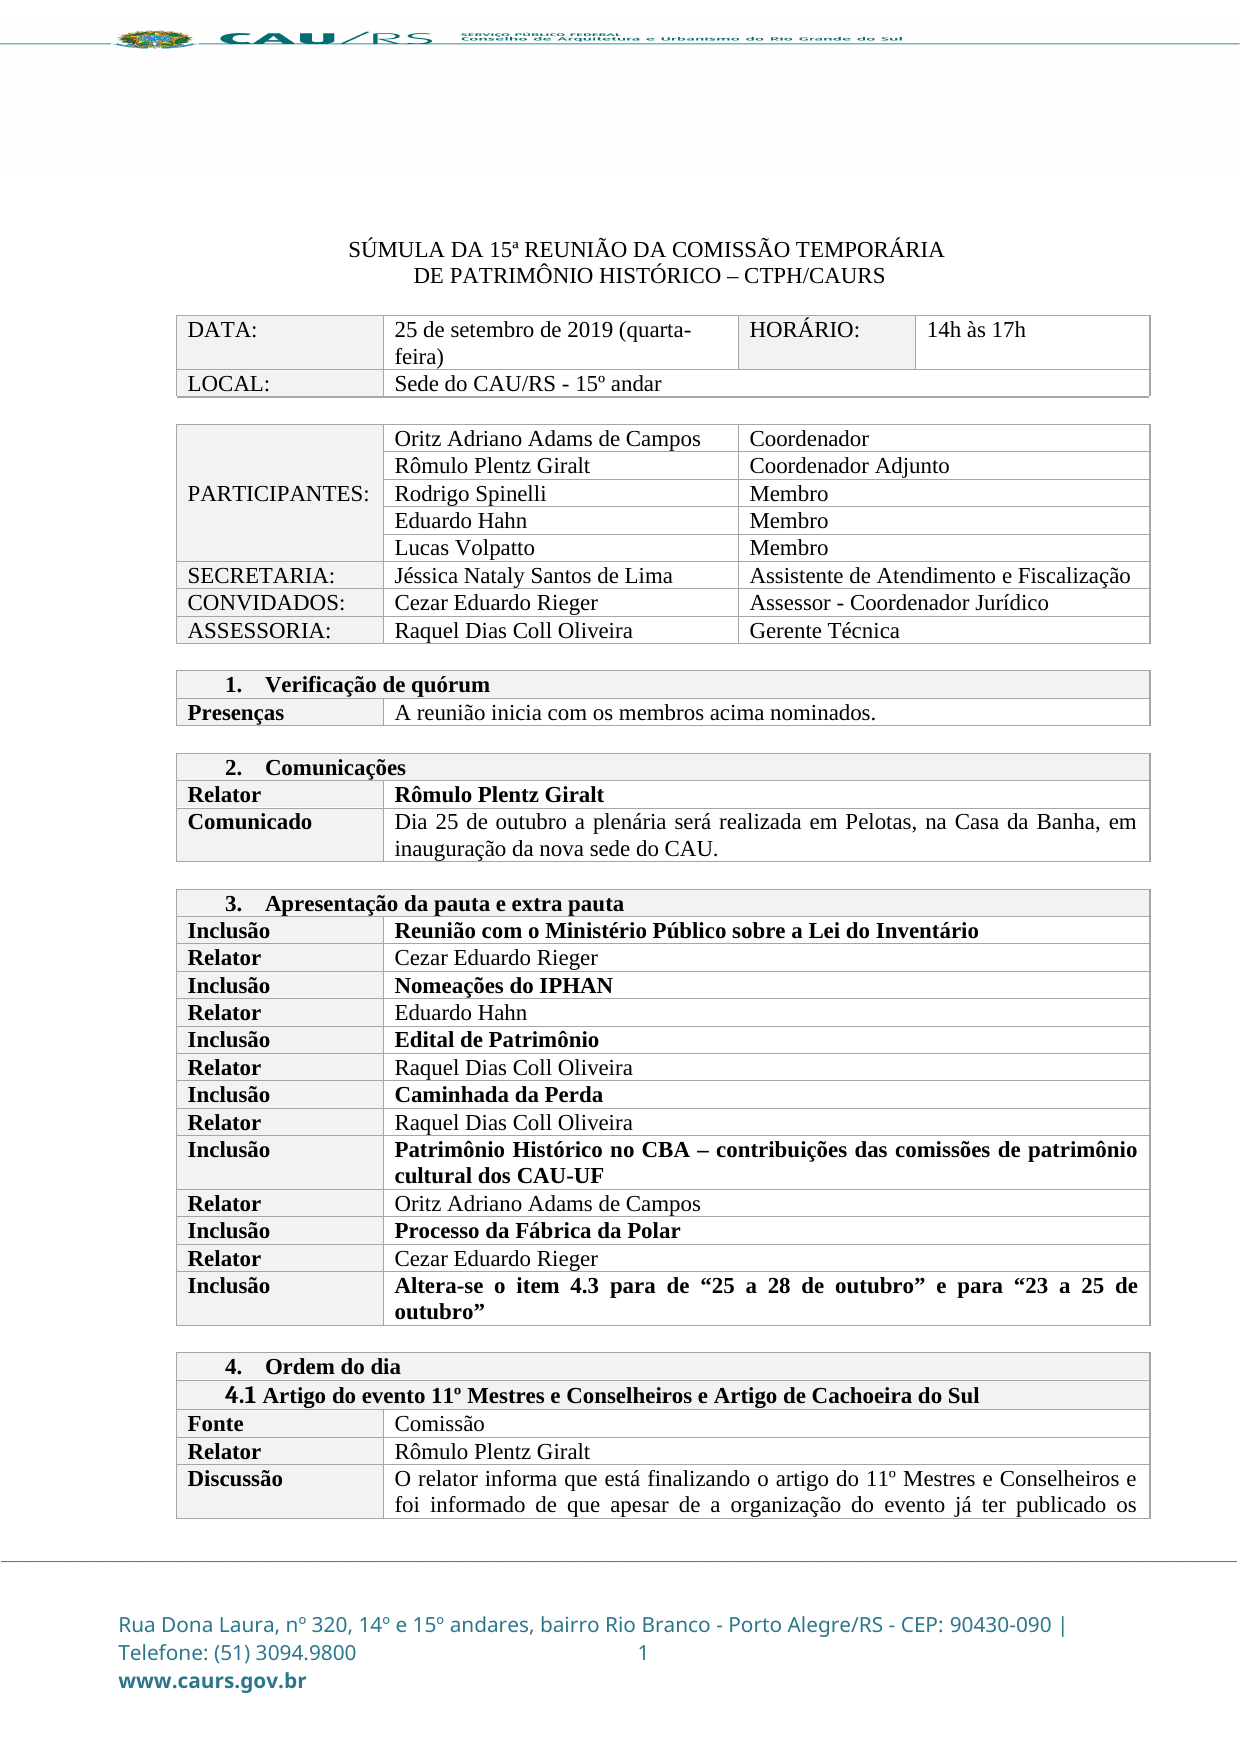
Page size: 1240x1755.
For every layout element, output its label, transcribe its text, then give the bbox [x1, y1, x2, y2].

table_cell Relator [177, 999, 383, 1026]
table_cell [383, 726, 1150, 753]
table_cell Membro [739, 535, 1149, 561]
text DE PATRIMÔNIO HISTÓRICO – CTPH/CAURS [177, 263, 1121, 289]
text SÚMULA DA 15ª REUNIÃO DA COMISSÃO TEMPORÁRIA [177, 236, 1121, 263]
table_cell Comunicado [177, 809, 383, 861]
table_cell Inclusão [177, 1136, 383, 1189]
table_cell Gerente Técnica [739, 617, 1149, 643]
table_cell SECRETARIA: [177, 562, 383, 588]
table_cell CONVIDADOS: [177, 589, 383, 616]
table_cell Raquel Dias Coll Oliveira [384, 1054, 1149, 1080]
table_cell [176, 1326, 383, 1352]
table_cell Artigo do evento 11º Mestres e Conselheiros e Artigo de Cachoeira do Sul [177, 1381, 1149, 1409]
table_cell Inclusão [177, 1217, 383, 1244]
table_cell Relator [177, 1054, 383, 1080]
table_cell Inclusão [177, 917, 383, 943]
table_cell Membro [739, 480, 1149, 506]
table_cell Reunião com o Ministério Público sobre a Lei do Inventário [384, 917, 1149, 943]
table_cell Relator [177, 1245, 383, 1271]
table_cell Eduardo Hahn [384, 507, 738, 533]
table_cell Inclusão [177, 1272, 383, 1325]
table_cell Altera-se o item 4.3 para de “25 a 28 de outubro” e para “23 a 25 de outubro” [384, 1272, 1149, 1325]
table_cell Presenças [177, 699, 383, 725]
table_cell Relator [177, 1190, 383, 1216]
table_cell [383, 1326, 1150, 1352]
table_cell Eduardo Hahn [384, 999, 1149, 1026]
table_cell Discussão [177, 1465, 383, 1518]
table_cell PARTICIPANTES: [177, 425, 383, 561]
table_header HORÁRIO: [739, 316, 915, 369]
table_cell [177, 398, 1149, 424]
table_cell Patrimônio Histórico no CBA – contribuições das comissões de patrimônio cultural dos CAU-UF [384, 1136, 1149, 1189]
table_cell Ordem do dia [177, 1353, 1149, 1379]
table_cell Raquel Dias Coll Oliveira [384, 1109, 1149, 1135]
table_cell Nomeações do IPHAN [384, 972, 1149, 998]
table_cell Inclusão [177, 1027, 383, 1053]
table_header DATA: [177, 316, 383, 369]
table_cell Verificação de quórum [177, 671, 1149, 698]
table_cell Coordenador Adjunto [739, 452, 1149, 479]
table_cell Rômulo Plentz Giralt [384, 1438, 1149, 1464]
table_cell Coordenador [739, 425, 1149, 451]
table_cell Cezar Eduardo Rieger [384, 589, 738, 616]
table_cell Cezar Eduardo Rieger [384, 1245, 1149, 1271]
table_cell Relator [177, 1109, 383, 1135]
table_cell Processo da Fábrica da Polar [384, 1217, 1149, 1244]
table_cell Inclusão [177, 972, 383, 998]
table_cell Oritz Adriano Adams de Campos [384, 1190, 1149, 1216]
table_cell O relator informa que está finalizando o artigo do 11º Mestres e Conselheiros e foi informado de que apesar de a organização do evento já ter publicado os [384, 1465, 1149, 1518]
table_cell Rodrigo Spinelli [384, 480, 738, 506]
table_header 14h às 17h [916, 316, 1149, 369]
table_cell LOCAL: [177, 370, 383, 396]
table_cell ASSESSORIA: [177, 617, 383, 643]
table_cell Jéssica Nataly Santos de Lima [384, 562, 738, 588]
table_cell Sede do CAU/RS - 15º andar [384, 370, 1149, 396]
table_cell Relator [177, 781, 383, 807]
table_cell Comunicações [177, 754, 1149, 780]
table_cell Oritz Adriano Adams de Campos [384, 425, 738, 451]
table_cell Comissão [384, 1410, 1149, 1437]
table_cell Lucas Volpatto [384, 535, 738, 561]
table_cell Cezar Eduardo Rieger [384, 944, 1149, 971]
table_cell Assessor - Coordenador Jurídico [739, 589, 1149, 616]
table_cell Rômulo Plentz Giralt [384, 781, 1149, 807]
table_cell Assistente de Atendimento e Fiscalização [739, 562, 1149, 588]
table_cell A reunião inicia com os membros acima nominados. [384, 699, 1149, 725]
table_cell Apresentação da pauta e extra pauta [177, 890, 1149, 916]
table_cell [176, 644, 1150, 670]
table_cell Edital de Patrimônio [384, 1027, 1149, 1053]
table_cell Rômulo Plentz Giralt [384, 452, 738, 479]
table_cell Caminhada da Perda [384, 1081, 1149, 1108]
table_cell Membro [739, 507, 1149, 533]
table_header 25 de setembro de 2019 (quarta-feira) [384, 316, 738, 369]
table_cell Relator [177, 944, 383, 971]
table_cell Dia 25 de outubro a plenária será realizada em Pelotas, na Casa da Banha, em inauguração da nova sede do CAU. [384, 809, 1149, 861]
table_cell [176, 726, 383, 753]
table_cell Inclusão [177, 1081, 383, 1108]
table_cell Relator [177, 1438, 383, 1464]
table_cell [176, 862, 1150, 888]
table_cell Fonte [177, 1410, 383, 1437]
table_cell Raquel Dias Coll Oliveira [384, 617, 738, 643]
